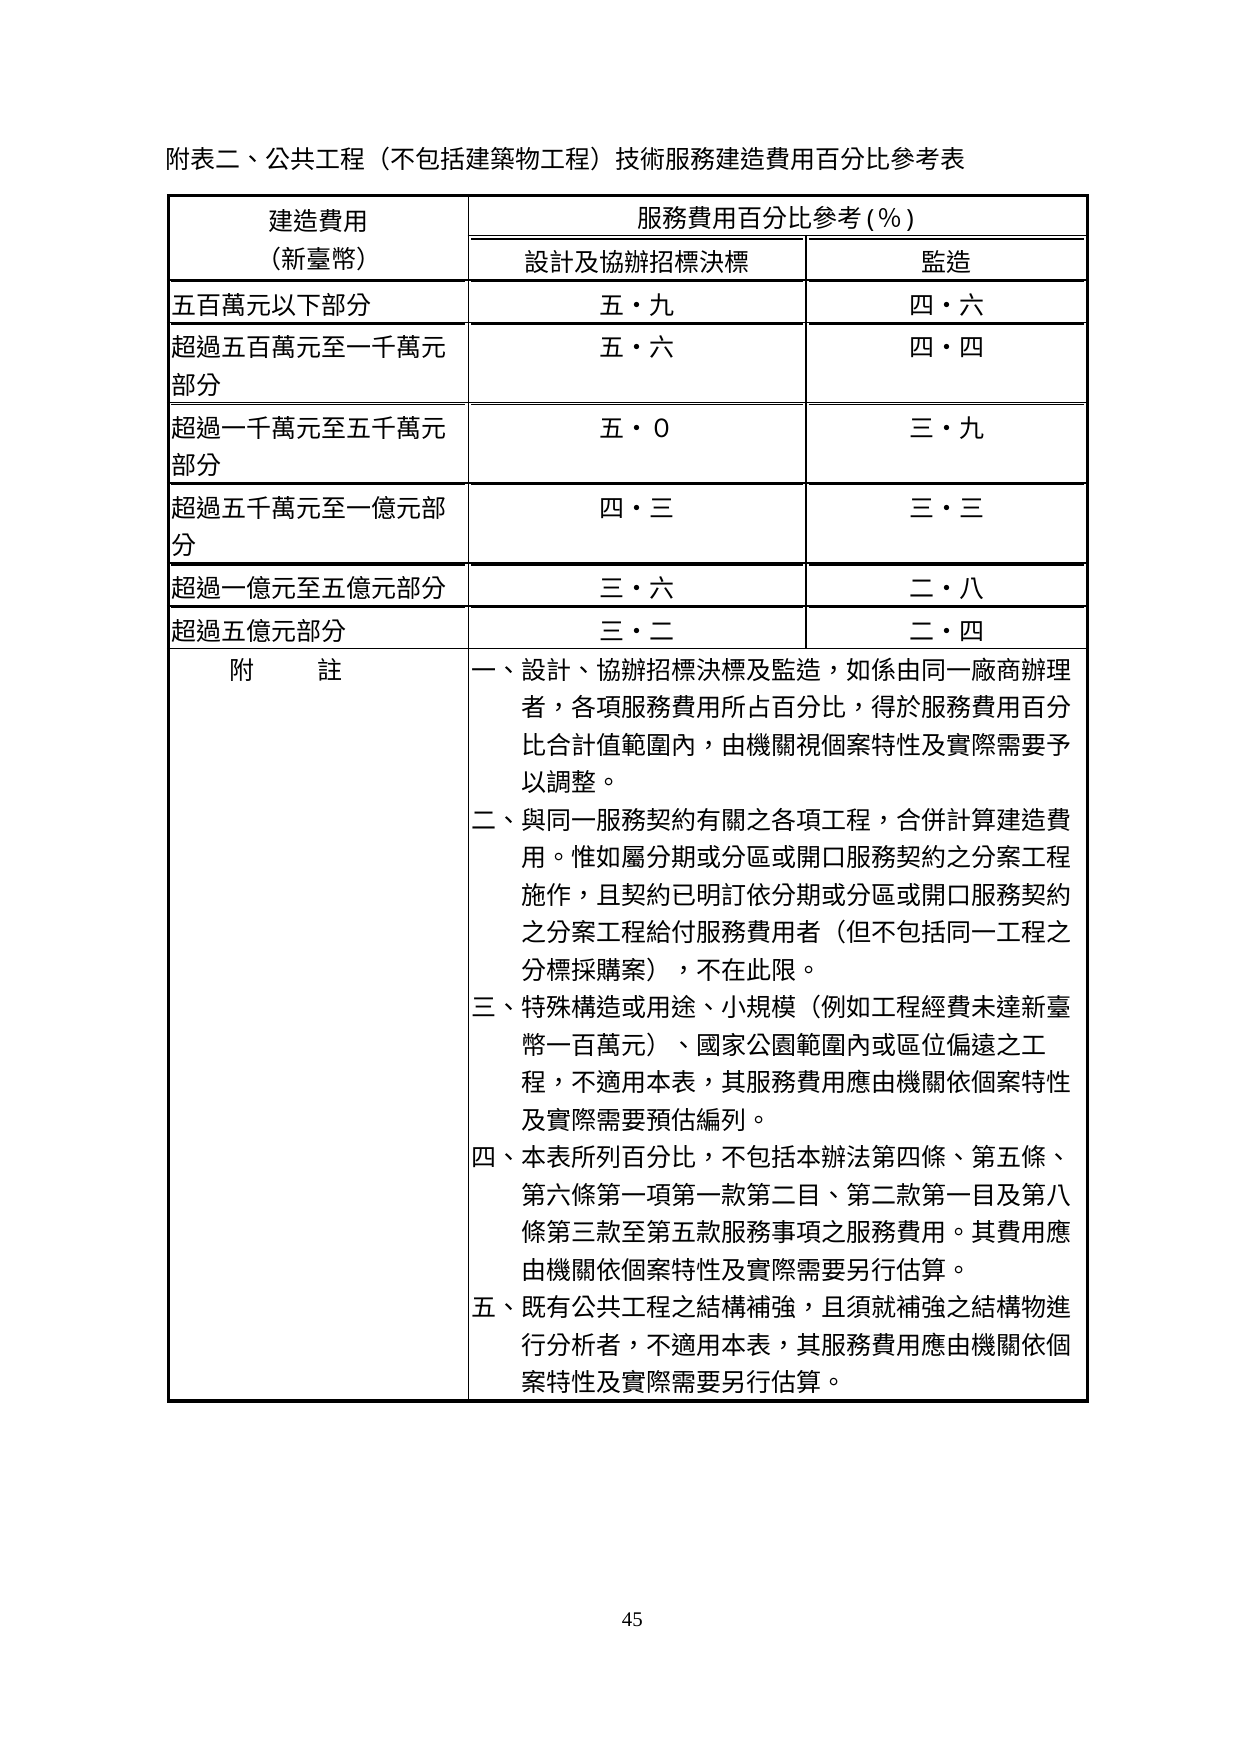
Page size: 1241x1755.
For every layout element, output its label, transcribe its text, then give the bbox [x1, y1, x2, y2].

table_cell 三‧二 [469, 607, 805, 648]
table_cell 三‧三 [807, 484, 1086, 562]
table_cell 超過五百萬元至一千萬元部分 [170, 323, 468, 402]
table_cell 二‧八 [807, 564, 1086, 605]
table_cell 三‧六 [469, 564, 805, 605]
table_cell 附 註 [170, 649, 468, 1399]
table_cell 超過一億元至五億元部分 [170, 564, 468, 605]
text 附表二、公共工程（不包括建築物工程）技術服務建造費用百分比參考表 [165, 140, 1098, 176]
table_header 建造費用 （新臺幣） [170, 197, 468, 279]
table_cell 五‧六 [469, 323, 805, 402]
table_header 服務費用百分比參考(％) [469, 197, 1086, 235]
table_cell 二‧四 [807, 607, 1086, 648]
table_cell 超過五千萬元至一億元部分 [170, 484, 468, 562]
table_cell 設計及協辦招標決標 [469, 236, 805, 279]
table_cell 一、設計、協辦招標決標及監造，如係由同一廠商辦理者，各項服務費用所占百分比，得於服務費用百分比合計值範圍內，由機關視個案特性及實際需要予以調整。 二、與同一服務契約有關之各項工程，合併計算建造費用。惟如屬分期或分區或開口服務契約之分案工程施作，且契約已明訂依分期或分區或開口服務契約之分案工程給付服務費用者（但不包括同一工程之分標採購案），不在此限。 三、特殊構造或用途、小規模（例如工程經費未達新臺幣一百萬元）、國家公園範圍內或區位偏遠之工程，不適用本表，其服務費用應由機關依個案特性及實際需要預估編列。 四、本表所列百分比，不包括本辦法第四條、第五條、第六條第一項第一款第二目、第二款第一目及第八條第三款至第五款服務事項之服務費用。其費用應由機關依個案特性及實際需要另行估算。 五、既有公共工程之結構補強，且須就補強之結構物進行分析者，不適用本表，其服務費用應由機關依個案特性及實際需要另行估算。 [469, 649, 1086, 1399]
table_cell 四‧三 [469, 484, 805, 562]
table_cell 超過一千萬元至五千萬元部分 [170, 403, 468, 482]
table_cell 五‧０ [469, 403, 805, 482]
table_cell 四‧六 [807, 281, 1086, 322]
table_cell 監造 [807, 236, 1086, 279]
table_cell 五‧九 [469, 281, 805, 322]
table_cell 三‧九 [807, 403, 1086, 482]
table_cell 四‧四 [807, 323, 1086, 402]
table_cell 五百萬元以下部分 [170, 281, 468, 322]
table_cell 超過五億元部分 [170, 607, 468, 648]
